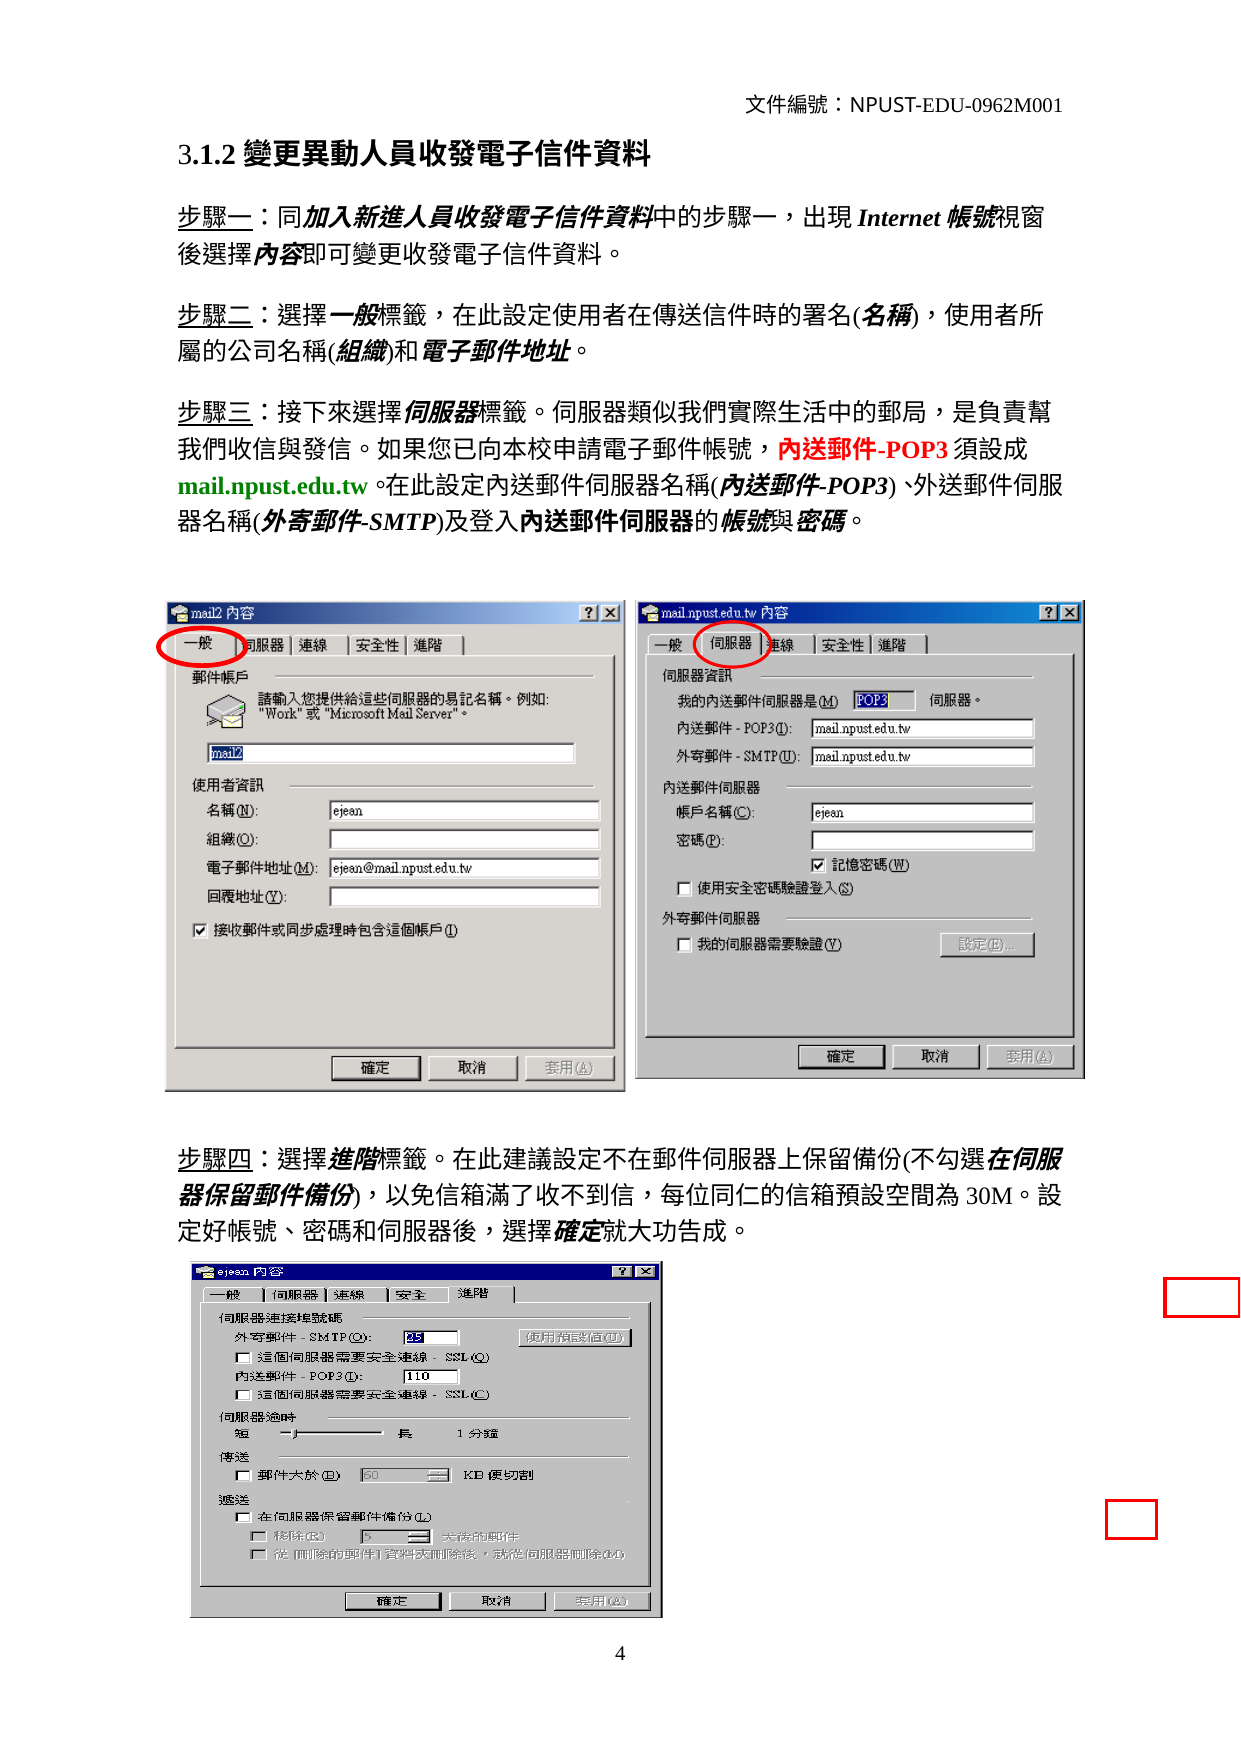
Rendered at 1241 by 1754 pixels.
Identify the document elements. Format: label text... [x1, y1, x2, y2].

text 步驟一：同加入新進人員收發電子信件資料中的步驟一，出現Internet帳號視窗後選擇內容即可變更收發電子信件資料。 [177, 198, 1063, 270]
picture [164, 631, 243, 663]
picture [635, 600, 1085, 1079]
picture [189, 1261, 663, 1618]
picture [164, 600, 626, 1092]
text 步驟三：接下來選擇伺服器標籤。伺服器類似我們實際生活中的郵局，是負責幫我們收信與發信。如果您已向本校申請電子郵件帳號，內送郵件-POP3須設成mail.npust.edu.tw。在此設定內送郵件伺服器名稱(內送郵件-POP3)、外送郵件伺服器名稱(外寄郵件-SMTP)及登入內送郵件伺服器的帳號與密碼。 [177, 393, 1063, 538]
text 步驟二：選擇一般標籤，在此設定使用者在傳送信件時的署名(名稱)，使用者所屬的公司名稱(組織)和電子郵件地址。 [177, 295, 1063, 368]
text 步驟四：選擇進階標籤。在此建議設定不在郵件伺服器上保留備份(不勾選在伺服器保留郵件備份)，以免信箱滿了收不到信，每位同仁的信箱預設空間為30M。設定好帳號、密碼和伺服器後，選擇確定就大功告成。 [177, 1139, 1063, 1248]
text 3.1.2 變更異動人員收發電子信件資料 [177, 131, 1063, 173]
